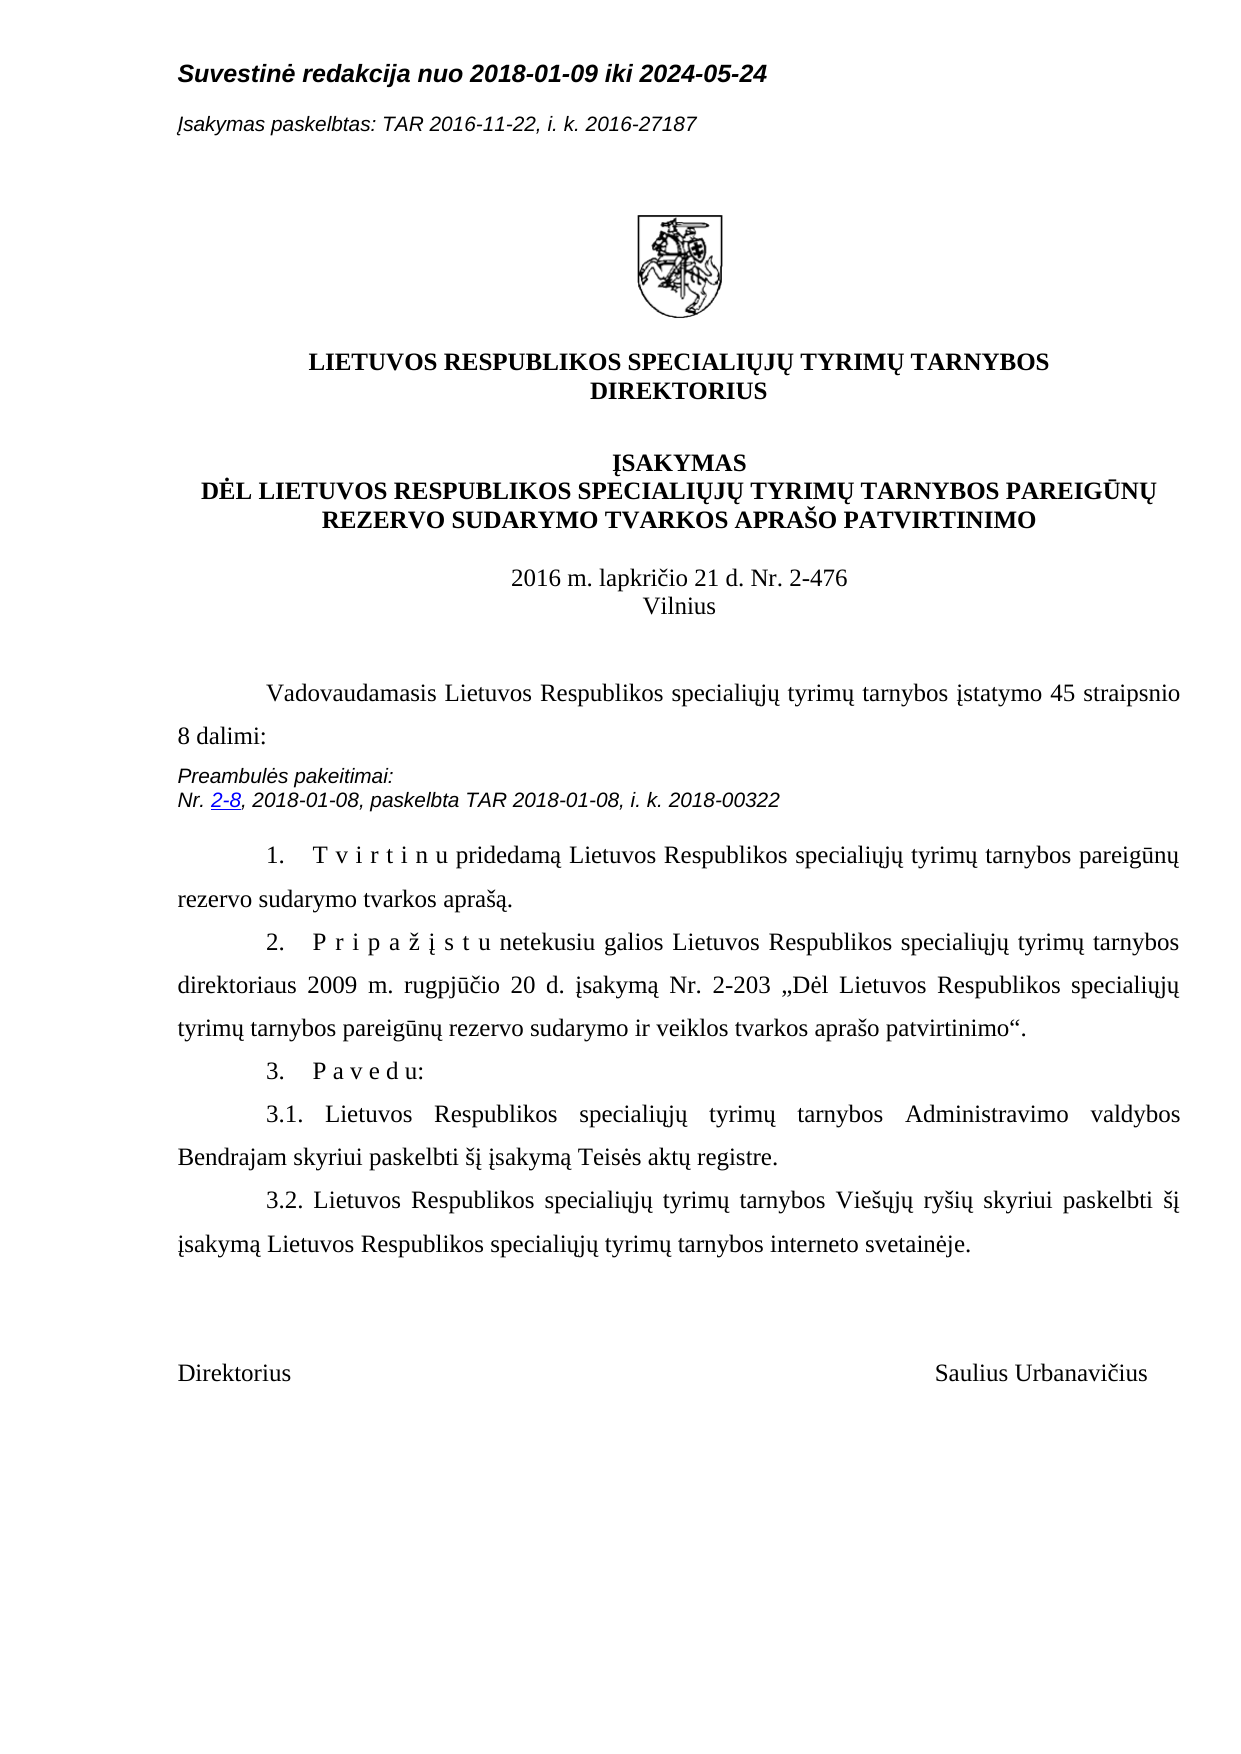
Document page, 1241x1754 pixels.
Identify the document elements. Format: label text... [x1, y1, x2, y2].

text Preambulės pakeitimai: [177, 764, 1181, 788]
text DIREKTORIUS [177, 376, 1180, 404]
text Direktorius Saulius Urbanavičius [177, 1358, 1181, 1387]
text DĖL LIETUVOS RESPUBLIKOS SPECIALIŲJŲ TYRIMŲ TARNYBOS PAREIGŪNŲ REZERVO SUDARYMO TVARKOS APRAŠO PATVIRTINIMO [177, 476, 1181, 534]
text 3.2. Lietuvos Respublikos specialiųjų tyrimų tarnybos Viešųjų ryšių skyriui paskelbti šį įsakymą Lietuvos Respublikos specialiųjų tyrimų tarnybos interneto svetainėje. [177, 1186, 1181, 1257]
text Vadovaudamasis Lietuvos Respublikos specialiųjų tyrimų tarnybos įstatymo 45 straipsnio 8 dalimi: [177, 678, 1181, 749]
text LIETUVOS RESPUBLIKOS SPECIALIŲJŲ TYRIMŲ TARNYBOS [177, 347, 1181, 376]
text 2016 m. lapkričio 21 d. Nr. 2-476 [177, 563, 1181, 591]
text Vilnius [177, 591, 1181, 620]
text Nr. 2-8, 2018-01-08, paskelbta TAR 2018-01-08, i. k. 2018-00322 [177, 788, 1181, 812]
text Įsakymas paskelbtas: TAR 2016-11-22, i. k. 2016-27187 [177, 112, 1181, 136]
text ĮSAKYMAS [177, 448, 1181, 476]
text 2. P r i p a ž į s t u netekusiu galios Lietuvos Respublikos specialiųjų tyrimų tarnybos direktoriaus 2009 m. rugpjūčio 20 d. įsakymą Nr. 2-203 „Dėl Lietuvos Respublikos specialiųjų tyrimų tarnybos pareigūnų rezervo sudarymo ir veiklos tvarkos aprašo patvirtinimo“. [177, 927, 1181, 1042]
text 1. T v i r t i n u pridedamą Lietuvos Respublikos specialiųjų tyrimų tarnybos pareigūnų rezervo sudarymo tvarkos aprašą. [177, 841, 1181, 912]
text Suvestinė redakcija nuo 2018-01-09 iki 2024-05-24 [177, 59, 1181, 88]
text 3.1. Lietuvos Respublikos specialiųjų tyrimų tarnybos Administravimo valdybos Bendrajam skyriui paskelbti šį įsakymą Teisės aktų registre. [177, 1099, 1181, 1171]
text 3. P a v e d u: [177, 1056, 1181, 1085]
